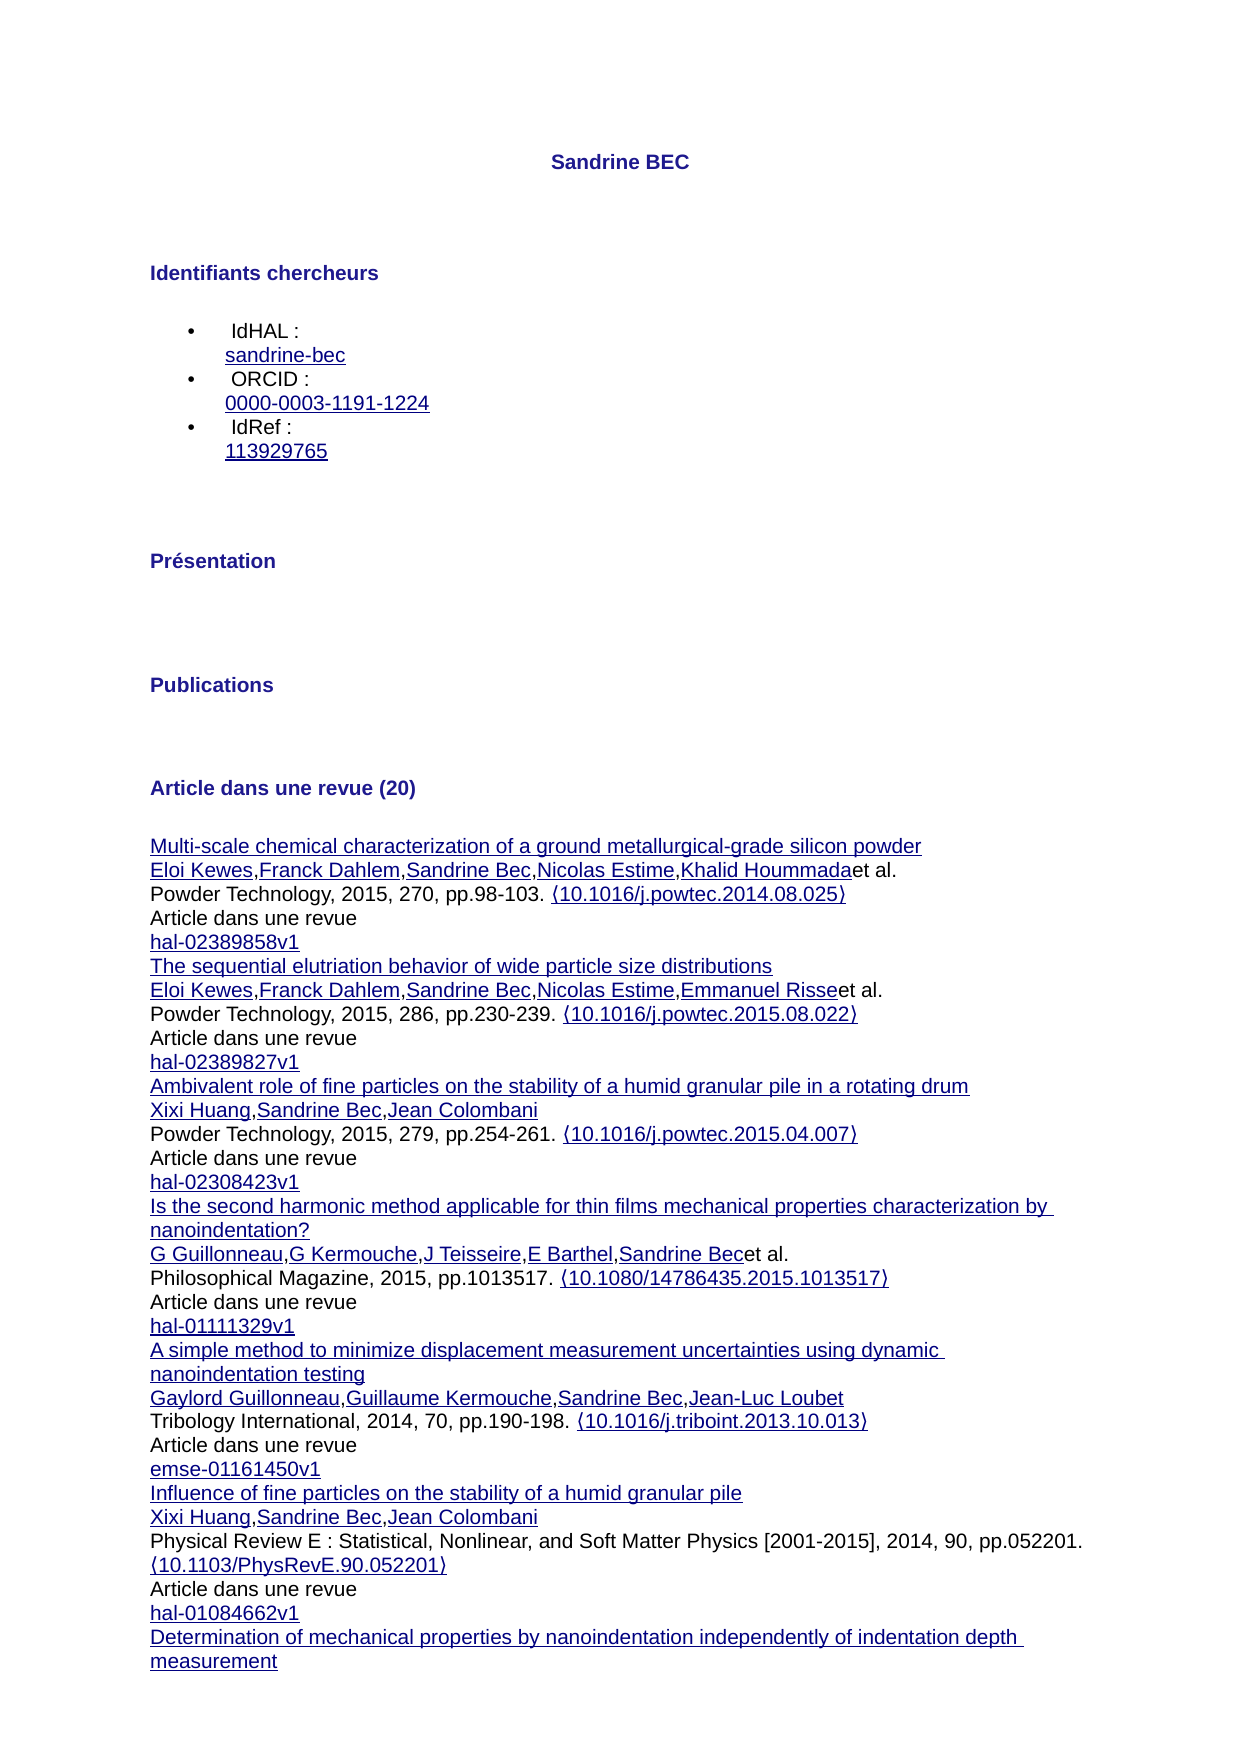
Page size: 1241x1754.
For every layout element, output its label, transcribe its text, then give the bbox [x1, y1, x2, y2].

table_cell Ambivalent role of fine particles on the stability of a humid granular pile in a rotating drum Xixi Huang,Sandrine Bec,Jean Colombani Powder Technology, 2015, 279, pp.254-261. ⟨10.1016/j.powtec.2015.04.007⟩ Article dans une revue hal-02308423v1 [150, 1074, 1090, 1194]
table_cell Determination of mechanical properties by nanoindentation independently of indentation depth measurement [150, 1625, 1090, 1673]
subtitle Publications [150, 673, 1090, 697]
list IdHAL : [187, 319, 1090, 343]
table_cell A simple method to minimize displacement measurement uncertainties using dynamic nanoindentation testing Gaylord Guillonneau,Guillaume Kermouche,Sandrine Bec,Jean-Luc Loubet Tribology International, 2014, 70, pp.190-198. ⟨10.1016/j.triboint.2013.10.013⟩ Article dans une revue emse-01161450v1 [150, 1338, 1090, 1481]
list IdRef : [187, 414, 1090, 438]
subtitle Article dans une revue (20) [150, 776, 1090, 800]
table_header Multi-scale chemical characterization of a ground metallurgical-grade silicon powder Eloi Kewes,Franck Dahlem,Sandrine Bec,Nicolas Estime,Khalid Hoummadaet al. Powder Technology, 2015, 270, pp.98-103. ⟨10.1016/j.powtec.2014.08.025⟩ Article dans une revue hal-02389858v1 [150, 834, 1090, 954]
subtitle Présentation [150, 549, 1090, 573]
list 0000-0003-1191-1224 [187, 391, 1090, 414]
subtitle Sandrine BEC [150, 150, 1090, 174]
list 113929765 [187, 438, 1090, 462]
table_cell Influence of fine particles on the stability of a humid granular pile Xixi Huang,Sandrine Bec,Jean Colombani Physical Review E : Statistical, Nonlinear, and Soft Matter Physics [2001-2015], 2014, 90, pp.052201. ⟨10.1103/PhysRevE.90.052201⟩ Article dans une revue hal-01084662v1 [150, 1481, 1090, 1625]
table_cell The sequential elutriation behavior of wide particle size distributions Eloi Kewes,Franck Dahlem,Sandrine Bec,Nicolas Estime,Emmanuel Risseet al. Powder Technology, 2015, 286, pp.230-239. ⟨10.1016/j.powtec.2015.08.022⟩ Article dans une revue hal-02389827v1 [150, 954, 1090, 1074]
list ORCID : [187, 367, 1090, 391]
list sandrine-bec [187, 343, 1090, 367]
subtitle Identifiants chercheurs [150, 260, 1090, 284]
table_cell Is the second harmonic method applicable for thin films mechanical properties characterization by nanoindentation? G Guillonneau,G Kermouche,J Teisseire,E Barthel,Sandrine Becet al. Philosophical Magazine, 2015, pp.1013517. ⟨10.1080/14786435.2015.1013517⟩ Article dans une revue hal-01111329v1 [150, 1194, 1090, 1337]
